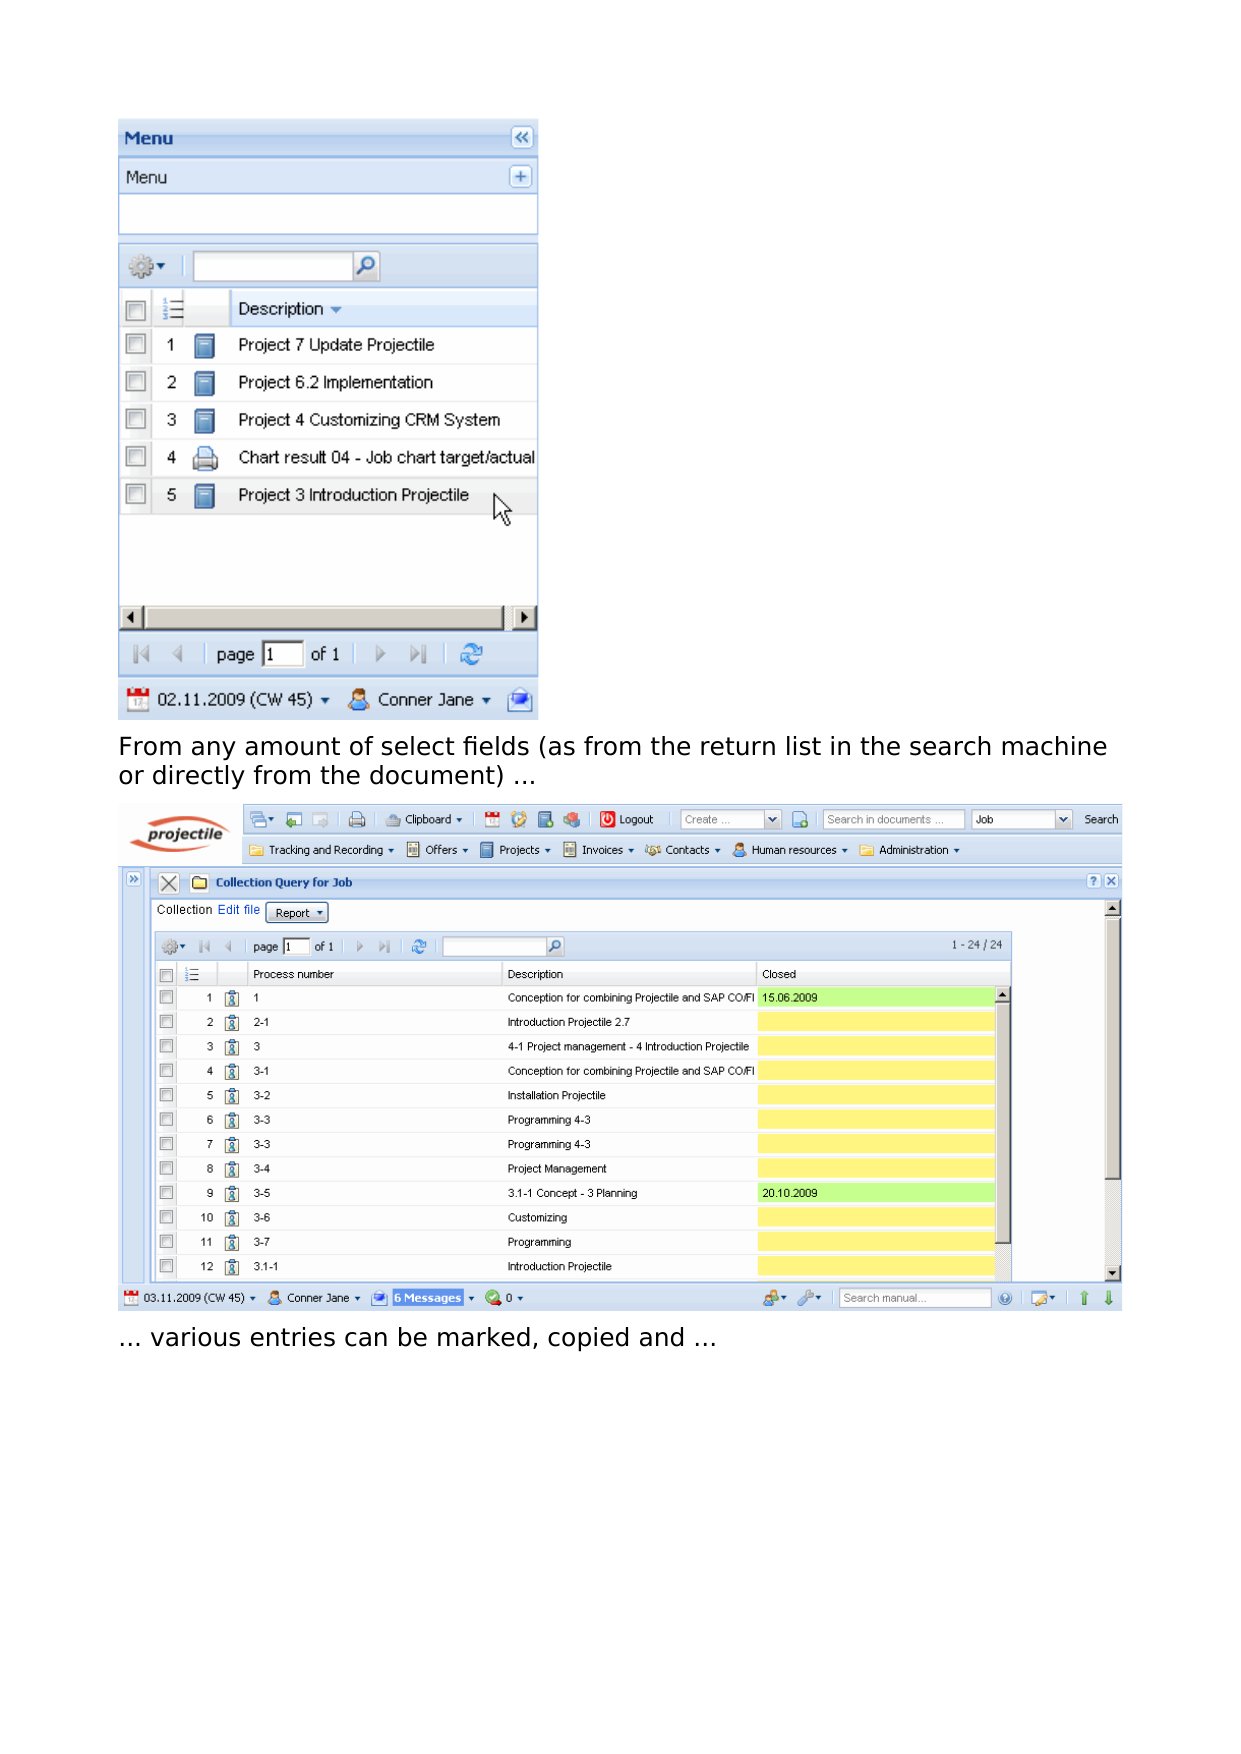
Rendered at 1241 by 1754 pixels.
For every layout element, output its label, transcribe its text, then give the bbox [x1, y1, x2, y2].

text From any amount of select fields (as from the return list in the search machine or directly from the document) ... [118, 732, 1122, 791]
text ... various entries can be marked, copied and ... [118, 1323, 1122, 1353]
picture [118, 118, 539, 720]
picture [118, 803, 1123, 1311]
